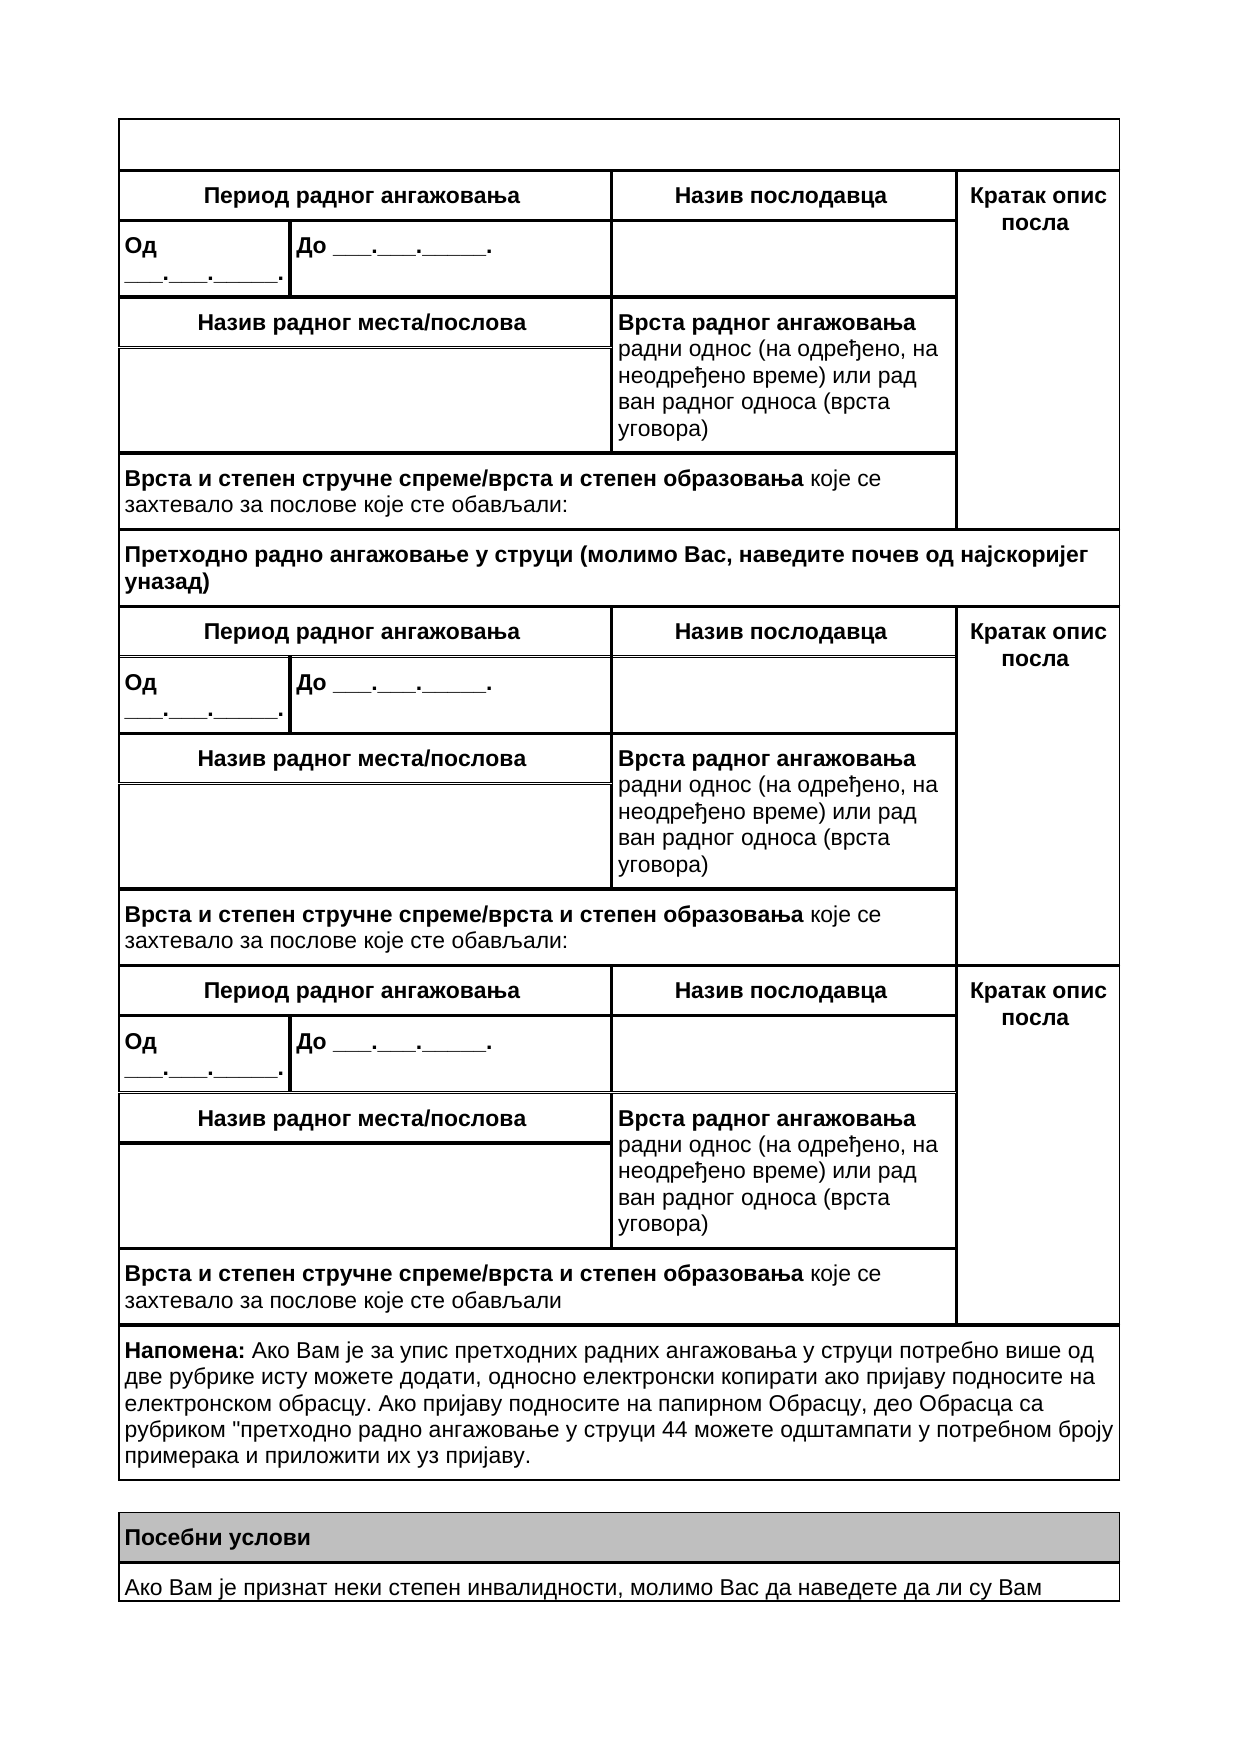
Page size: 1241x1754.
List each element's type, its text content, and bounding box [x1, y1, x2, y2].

table_cell Напомена: Ако Вам је за упис претходних радних ангажовања у струци потребно више од две рубрике исту можете додати, односно електронски копирати ако пријаву подносите на електронском обрасцу. Ако пријаву подносите на папирном Обрасцу, део Обрасца са рубриком "претходно радно ангажовање у струци 44 можете одштампати у потребном броју примерака и приложити их уз пријаву. [120, 1327, 1119, 1479]
table_cell Период радног ангажовања [120, 967, 610, 1014]
table_cell Претходно радно ангажовање у струци (молимо Вас, наведите почев од најскоријег уназад) [120, 531, 1119, 605]
table_cell Кратак опис посла [958, 967, 1119, 1323]
table_cell Назив послодавца [613, 172, 955, 219]
table_cell Ако Вам је признат неки степен инвалидности, молимо Вас да наведете да ли су Вам [120, 1564, 1119, 1600]
table_cell [120, 785, 610, 887]
table_cell [613, 1017, 955, 1091]
table_cell Назив радног места/послова [120, 299, 610, 346]
table_cell [120, 1145, 610, 1247]
table_cell Кратак опис посла [958, 172, 1119, 528]
table_cell Кратак опис посла [958, 608, 1119, 964]
table_cell Назив радног места/послова [120, 1094, 610, 1141]
table_cell До ___.___._____. [292, 222, 610, 295]
table_cell Врста радног ангажовања радни однос (на одређено, на неодређено време) или рад ван радног односа (врста уговора) [613, 299, 955, 451]
table_cell Назив послодавца [613, 608, 955, 655]
table_cell [120, 349, 610, 451]
table_cell Врста и степен стручне спреме/врста и степен образовања које се захтевало за послове које сте обављали: [120, 455, 955, 528]
table_cell Од ___.___._____. [120, 222, 288, 295]
table_cell До ___.___._____. [292, 658, 610, 732]
table_cell До ___.___._____. [292, 1017, 610, 1091]
table_cell Врста и степен стручне спреме/врста и степен образовања које се захтевало за послове које сте обављали: [120, 891, 955, 964]
table_cell [120, 120, 1119, 169]
table_cell Врста радног ангажовања радни однос (на одређено, на неодређено време) или рад ван радног односа (врста уговора) [613, 1094, 955, 1247]
table_cell Назив радног места/послова [120, 735, 610, 782]
table_cell Од ___.___._____. [120, 658, 288, 732]
table_cell Врста и степен стручне спреме/врста и степен образовања које се захтевало за послове које сте обављали [120, 1250, 955, 1323]
table_cell [613, 658, 955, 732]
table_cell [613, 222, 955, 295]
table_cell Назив послодавца [613, 967, 955, 1014]
table_cell Врста радног ангажовања радни однос (на одређено, на неодређено време) или рад ван радног односа (врста уговора) [613, 735, 955, 887]
table_cell Период радног ангажовања [120, 608, 610, 655]
table_cell Од ___.___._____. [120, 1017, 288, 1091]
table_header Посебни услови [120, 1513, 1119, 1561]
table_cell Период радног ангажовања [120, 172, 610, 219]
